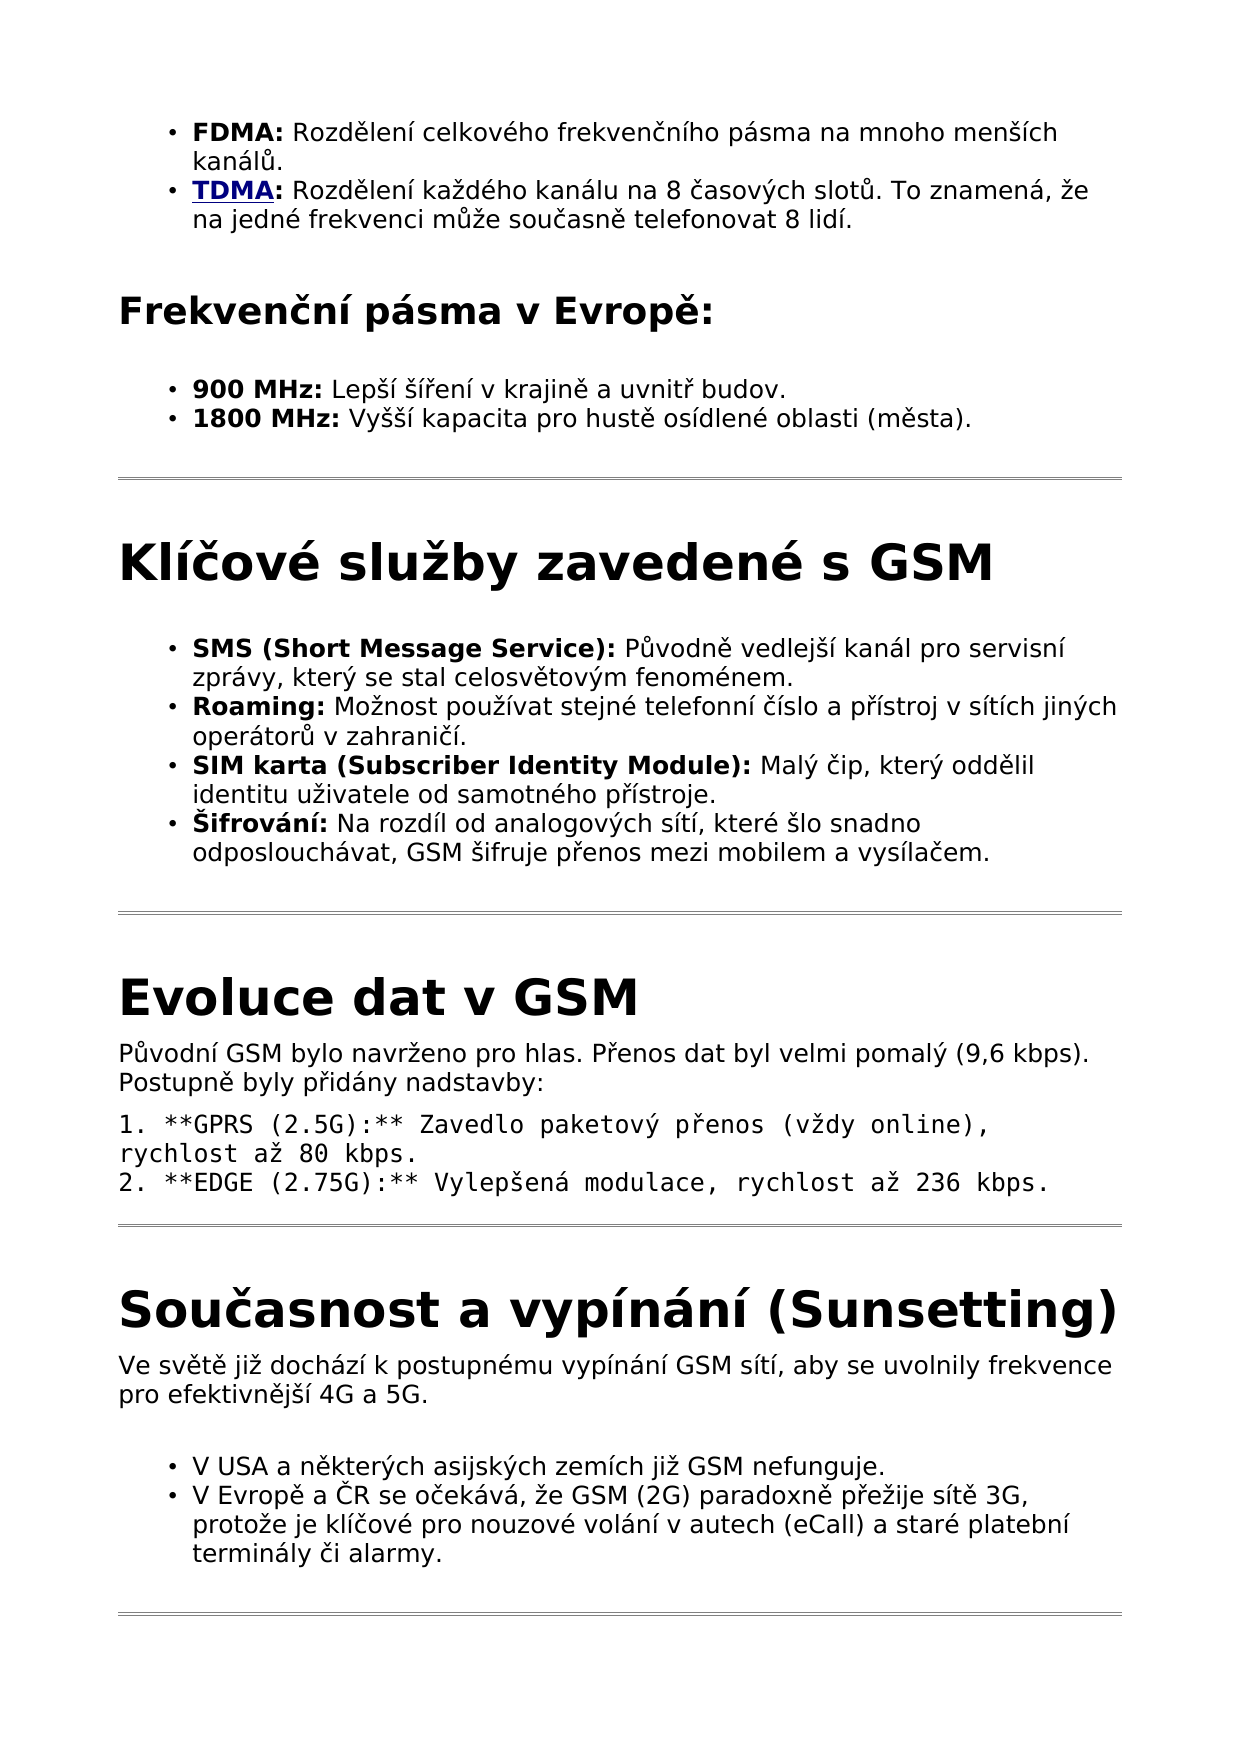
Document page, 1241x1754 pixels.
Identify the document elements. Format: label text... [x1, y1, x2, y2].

list SMS (Short Message Service): Původně vedlejší kanál pro servisní zprávy, který se stal celosvětovým fenoménem. [177, 634, 1122, 693]
list Šifrování: Na rozdíl od analogových sítí, které šlo snadno odposlouchávat, GSM šifruje přenos mezi mobilem a vysílačem. [177, 809, 1122, 868]
list V USA a některých asijských zemích již GSM nefunguje. [177, 1452, 1122, 1481]
list Roaming: Možnost používat stejné telefonní číslo a přístroj v sítích jiných operátorů v zahraničí. [177, 693, 1122, 751]
list SIM karta (Subscriber Identity Module): Malý čip, který oddělil identitu uživatele od samotného přístroje. [177, 751, 1122, 809]
subtitle Evoluce dat v GSM [118, 968, 1122, 1027]
list 900 MHz: Lepší šíření v krajině a uvnitř budov. [177, 375, 1122, 404]
subtitle Frekvenční pásma v Evropě: [118, 289, 1122, 333]
text Ve světě již dochází k postupnému vypínání GSM sítí, aby se uvolnily frekvence pro efektivnější 4G a 5G. [118, 1351, 1122, 1410]
text Původní GSM bylo navrženo pro hlas. Přenos dat byl velmi pomalý (9,6 kbps). Postupně byly přidány nadstavby: [118, 1039, 1122, 1097]
list 1800 MHz: Vyšší kapacita pro hustě osídlené oblasti (města). [177, 404, 1122, 433]
subtitle Klíčové služby zavedené s GSM [118, 534, 1122, 592]
list TDMA: Rozdělení každého kanálu na 8 časových slotů. To znamená, že na jedné frekvenci může současně telefonovat 8 lidí. [177, 176, 1122, 235]
subtitle Současnost a vypínání (Sunsetting) [118, 1281, 1122, 1339]
list FDMA: Rozdělení celkového frekvenčního pásma na mnoho menších kanálů. [177, 118, 1122, 176]
list V Evropě a ČR se očekává, že GSM (2G) paradoxně přežije sítě 3G, protože je klíčové pro nouzové volání v autech (eCall) a staré platební terminály či alarmy. [177, 1481, 1122, 1568]
text 1. **GPRS (2.5G):** Zavedlo paketový přenos (vždy online), rychlost až 80 kbps. 2. **EDGE (2.75G):** Vylepšená modulace, rychlost až 236 kbps. [118, 1110, 1122, 1197]
